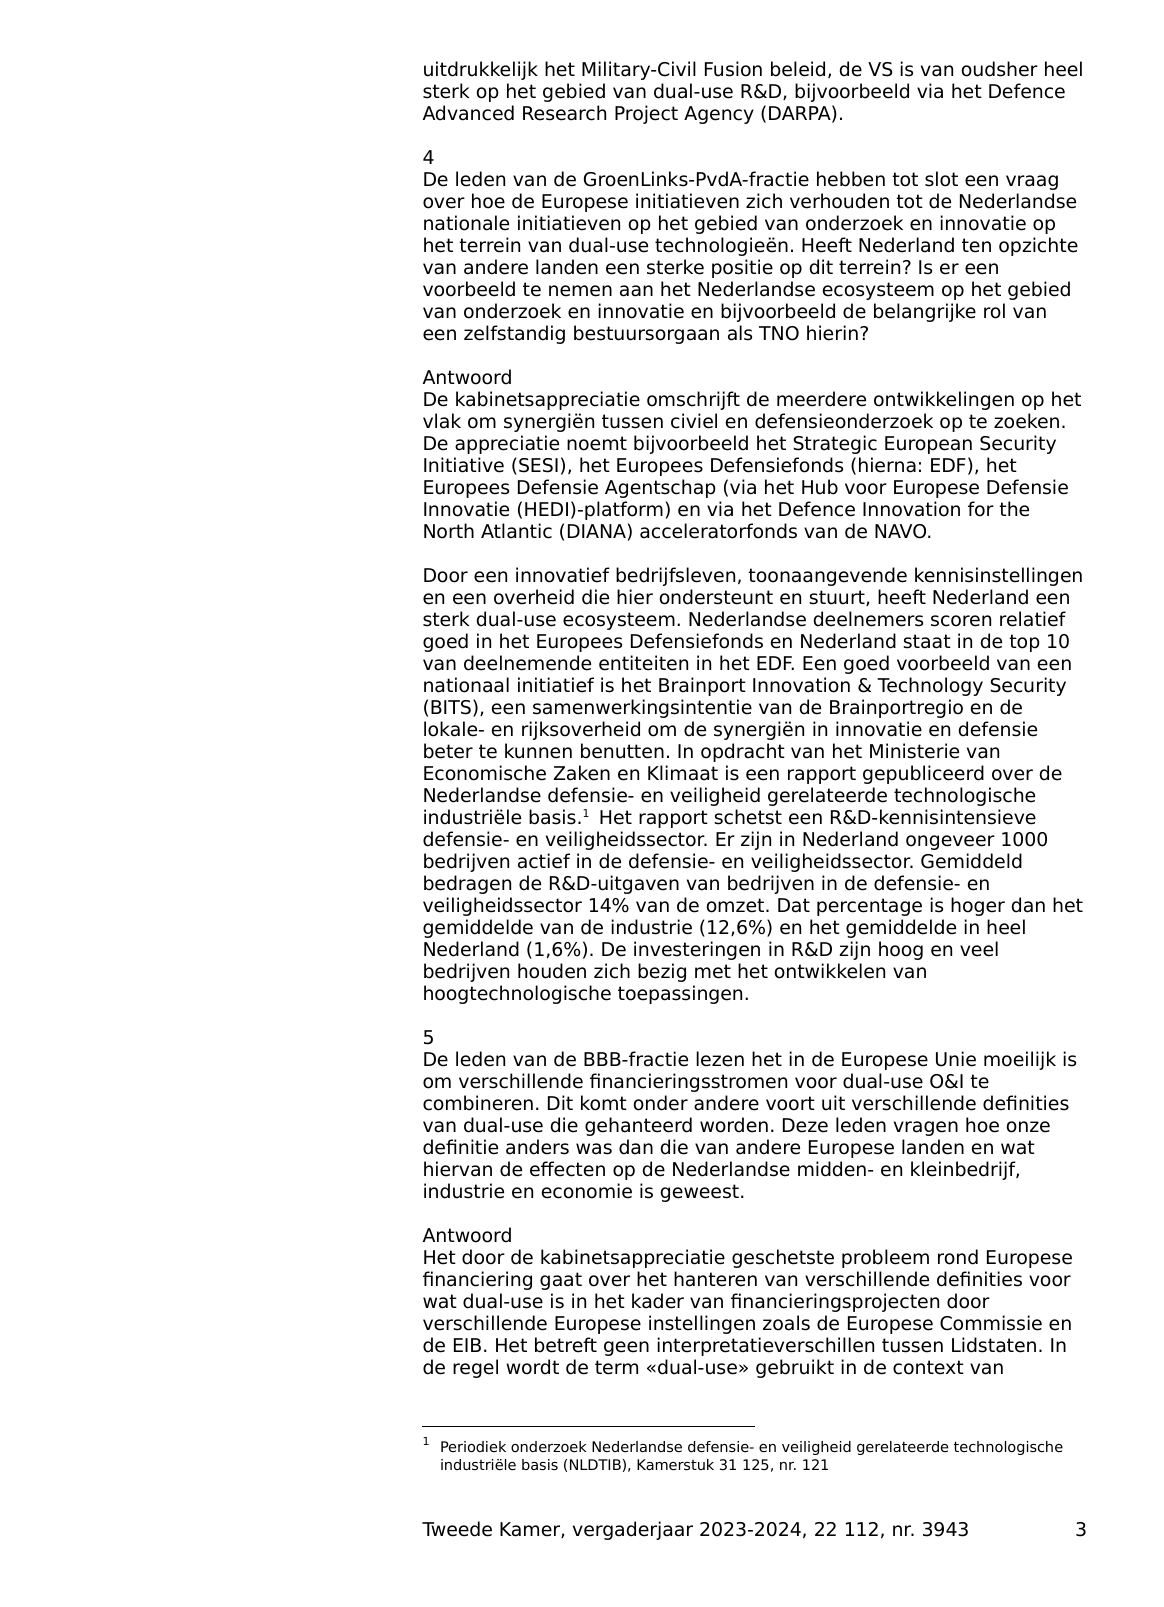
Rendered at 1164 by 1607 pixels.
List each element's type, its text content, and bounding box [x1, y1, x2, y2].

text Antwoord [422, 367, 1087, 389]
text Periodiek onderzoek Nederlandse defensie- en veiligheid gerelateerde technologische industriële basis (NLDTIB), Kamerstuk 31 125, nr. 121 [422, 1435, 1087, 1474]
text Door een innovatief bedrijfsleven, toonaangevende kennisinstellingen en een overheid die hier ondersteunt en stuurt, heeft Nederland een sterk dual-use ecosysteem. Nederlandse deelnemers scoren relatief goed in het Europees Defensiefonds en Nederland staat in de top 10 van deelnemende entiteiten in het EDF. Een goed voorbeeld van een nationaal initiatief is het Brainport Innovation & Technology Security (BITS), een samenwerkingsintentie van de Brainportregio en de lokale- en rijksoverheid om de synergiën in innovatie en defensie beter te kunnen benutten. In opdracht van het Ministerie van Economische Zaken en Klimaat is een rapport gepubliceerd over de Nederlandse defensie- en veiligheid gerelateerde technologische industriële basis. Het rapport schetst een R&D-kennisintensieve defensie- en veiligheidssector. Er zijn in Nederland ongeveer 1000 bedrijven actief in de defensie- en veiligheidssector. Gemiddeld bedragen de R&D-uitgaven van bedrijven in de defensie- en veiligheidssector 14% van de omzet. Dat percentage is hoger dan het gemiddelde van de industrie (12,6%) en het gemiddelde in heel Nederland (1,6%). De investeringen in R&D zijn hoog en veel bedrijven houden zich bezig met het ontwikkelen van hoogtechnologische toepassingen. [422, 565, 1087, 1005]
text uitdrukkelijk het Military-Civil Fusion beleid, de VS is van oudsher heel sterk op het gebied van dual-use R&D, bijvoorbeeld via het Defence Advanced Research Project Agency (DARPA). [422, 59, 1087, 125]
text De leden van de BBB-fractie lezen het in de Europese Unie moeilijk is om verschillende financieringsstromen voor dual-use O&I te combineren. Dit komt onder andere voort uit verschillende definities van dual-use die gehanteerd worden. Deze leden vragen hoe onze definitie anders was dan die van andere Europese landen en wat hiervan de effecten op de Nederlandse midden- en kleinbedrijf, industrie en economie is geweest. [422, 1049, 1087, 1203]
text Het door de kabinetsappreciatie geschetste probleem rond Europese financiering gaat over het hanteren van verschillende definities voor wat dual-use is in het kader van financieringsprojecten door verschillende Europese instellingen zoals de Europese Commissie en de EIB. Het betreft geen interpretatieverschillen tussen Lidstaten. In de regel wordt de term «dual-use» gebruikt in de context van [422, 1247, 1087, 1379]
text Antwoord [422, 1225, 1087, 1247]
text 4 [422, 147, 1087, 169]
text De leden van de GroenLinks-PvdA-fractie hebben tot slot een vraag over hoe de Europese initiatieven zich verhouden tot de Nederlandse nationale initiatieven op het gebied van onderzoek en innovatie op het terrein van dual-use technologieën. Heeft Nederland ten opzichte van andere landen een sterke positie op dit terrein? Is er een voorbeeld te nemen aan het Nederlandse ecosysteem op het gebied van onderzoek en innovatie en bijvoorbeeld de belangrijke rol van een zelfstandig bestuursorgaan als TNO hierin? [422, 169, 1087, 345]
text De kabinetsappreciatie omschrijft de meerdere ontwikkelingen op het vlak om synergiën tussen civiel en defensieonderzoek op te zoeken. De appreciatie noemt bijvoorbeeld het Strategic European Security Initiative (SESI), het Europees Defensiefonds (hierna: EDF), het Europees Defensie Agentschap (via het Hub voor Europese Defensie Innovatie (HEDI)-platform) en via het Defence Innovation for the North Atlantic (DIANA) acceleratorfonds van de NAVO. [422, 389, 1087, 543]
text 5 [422, 1027, 1087, 1049]
